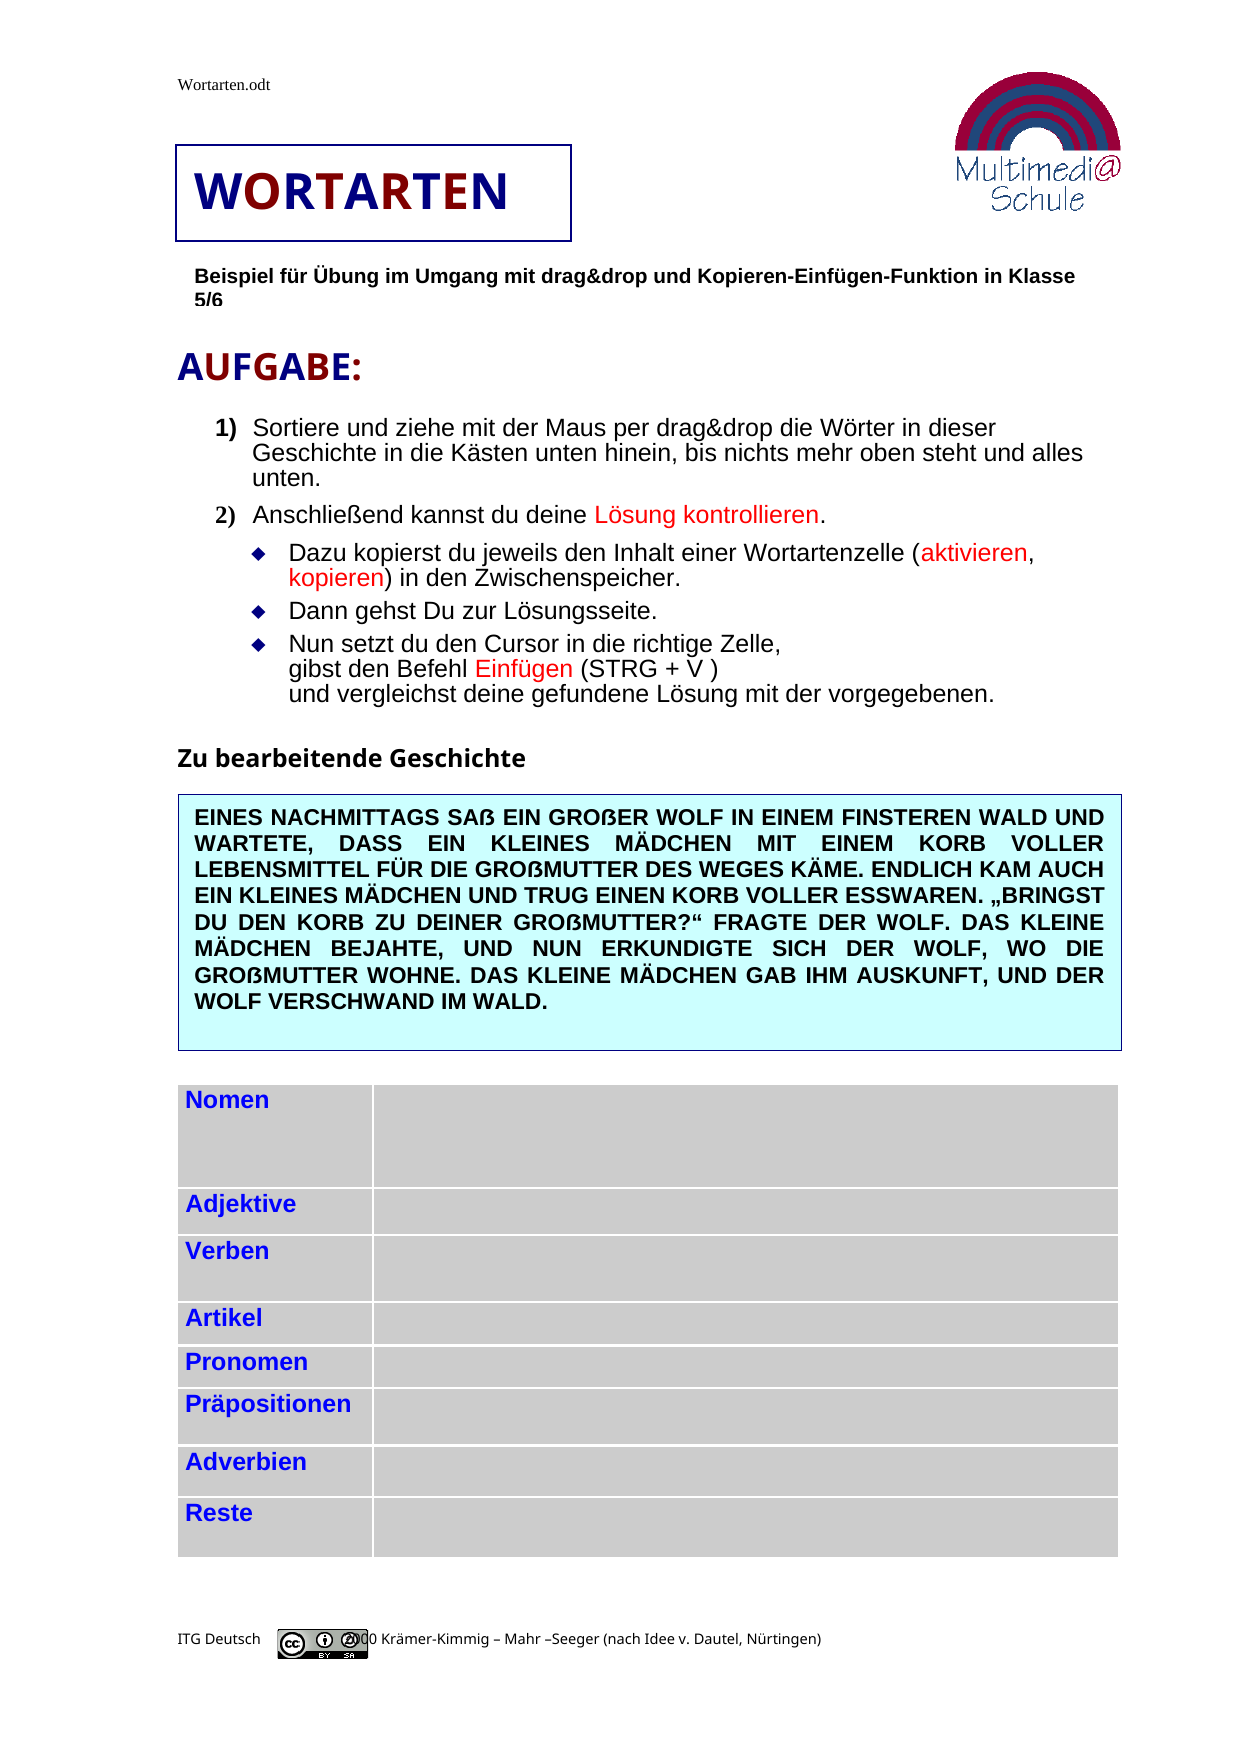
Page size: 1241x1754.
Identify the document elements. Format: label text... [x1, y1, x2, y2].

table_header Nomen [178, 1085, 372, 1187]
list Dann gehst Du zur Lösungsseite. [251, 599, 1122, 624]
list Sortiere und ziehe mit der Maus per drag&drop die Wörter in dieser Geschichte in die Kästen unten hinein, bis nichts mehr oben steht und alles unten. [215, 416, 1122, 491]
table_cell [374, 1447, 1118, 1496]
table_cell Präpositionen [178, 1389, 372, 1444]
table_cell Pronomen [178, 1347, 372, 1387]
table_header [374, 1085, 1118, 1187]
table_cell Reste [178, 1498, 372, 1557]
table_cell [374, 1347, 1118, 1387]
list Nun setzt du den Cursor in die richtige Zelle, gibst den Befehl Einfügen (STRG + V ) und vergleichst deine gefundene Lösung mit der vorgegebenen. [251, 633, 1122, 708]
table_cell [374, 1303, 1118, 1344]
text AUFGABE: [177, 340, 1122, 391]
picture [922, 72, 1154, 227]
table_cell Verben [178, 1236, 372, 1301]
text Beispiel für Übung im Umgang mit drag&drop und Kopieren-Einfügen-Funktion in Klasse 5/6 [194, 264, 1105, 306]
table_cell [374, 1498, 1118, 1557]
list Anschließend kannst du deine Lösung kontrollieren. [215, 503, 1122, 528]
table_cell Adverbien [178, 1447, 372, 1496]
subtitle Zu bearbeitende Geschichte [177, 741, 1122, 775]
list Dazu kopierst du jeweils den Inhalt einer Wortartenzelle (aktivieren, kopieren) in den Zwischenspeicher. [251, 541, 1122, 591]
table_cell [374, 1236, 1118, 1301]
table_cell Artikel [178, 1303, 372, 1344]
table_cell [374, 1189, 1118, 1234]
picture [277, 1629, 369, 1659]
text Eines Nachmittags saß ein großer Wolf in einem finsteren Wald und wartete, dass ein kleines Mädchen mit einem Korb voller Lebensmittel für die Großmutter des Weges käme. Endlich kam auch ein kleines Mädchen und trug einen Korb voller Esswaren. „Bringst du den Korb zu deiner Großmutter?“ fragte der Wolf. Das kleine Mädchen bejahte, und nun erkundigte sich der Wolf, wo die Großmutter wohne. Das kleine Mädchen gab ihm Auskunft, und der Wolf verschwand im Wald. [194, 803, 1105, 1014]
subtitle WORTARTEN [194, 156, 553, 224]
table_cell Adjektive [178, 1189, 372, 1234]
table_cell [374, 1389, 1118, 1444]
